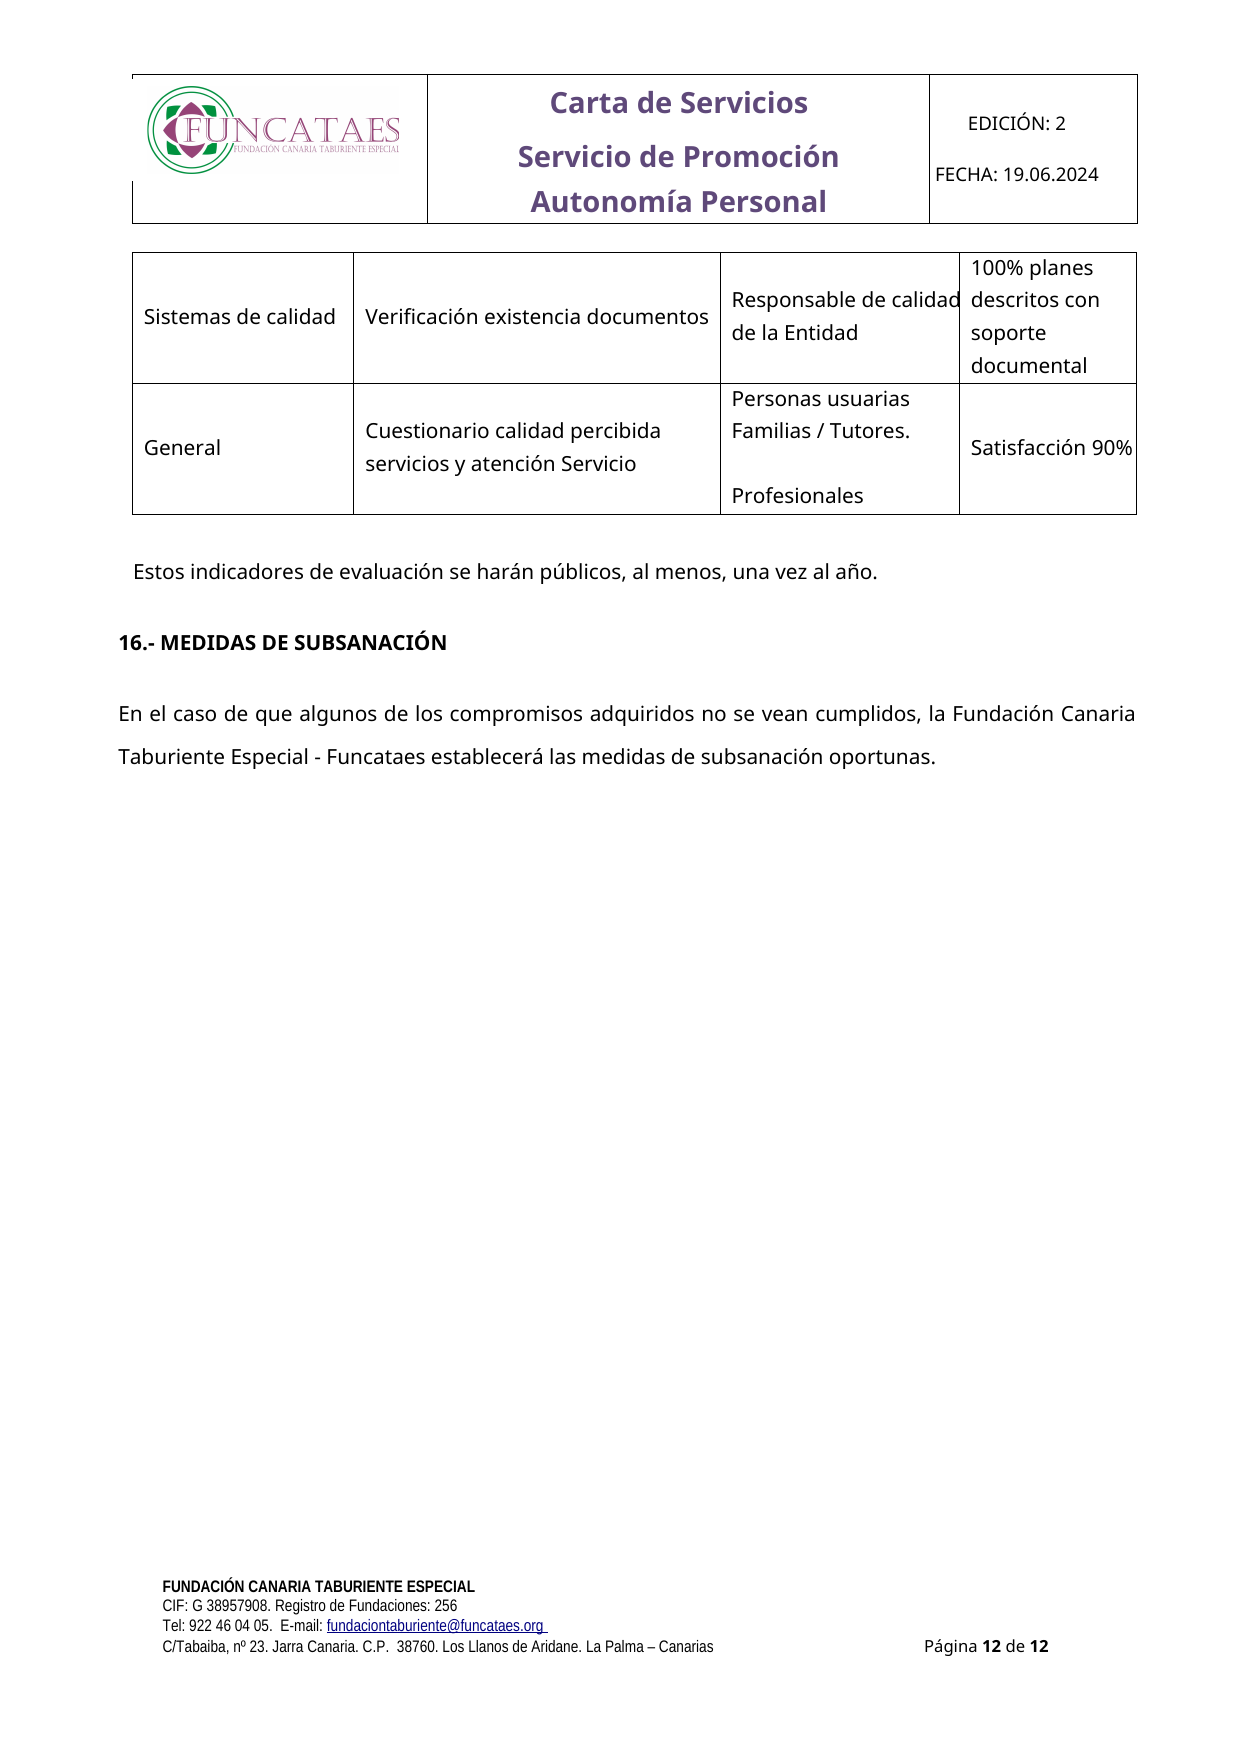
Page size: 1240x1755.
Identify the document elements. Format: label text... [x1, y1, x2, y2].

table_cell General [133, 384, 353, 514]
list 16.- MEDIDAS DE SUBSANACIÓN [118, 628, 1137, 657]
table_cell Satisfacción 90% [960, 384, 1136, 514]
table_cell Sistemas de calidad [133, 253, 353, 383]
table_cell Verificación existencia documentos [354, 253, 720, 383]
table_cell 100% planes descritos con soporte documental [960, 253, 1136, 383]
table_cell Personas usuarias Familias / Tutores. Profesionales [721, 384, 959, 514]
text En el caso de que algunos de los compromisos adquiridos no se vean cumplidos, la Fundación Canaria Taburiente Especial - Funcataes establecerá las medidas de subsanación oportunas. [118, 699, 1137, 770]
table_cell Responsable de calidad de la Entidad [721, 253, 959, 383]
text Estos indicadores de evaluación se harán públicos, al menos, una vez al año. [133, 557, 1137, 586]
table_cell Cuestionario calidad percibida servicios y atención Servicio [354, 384, 720, 514]
